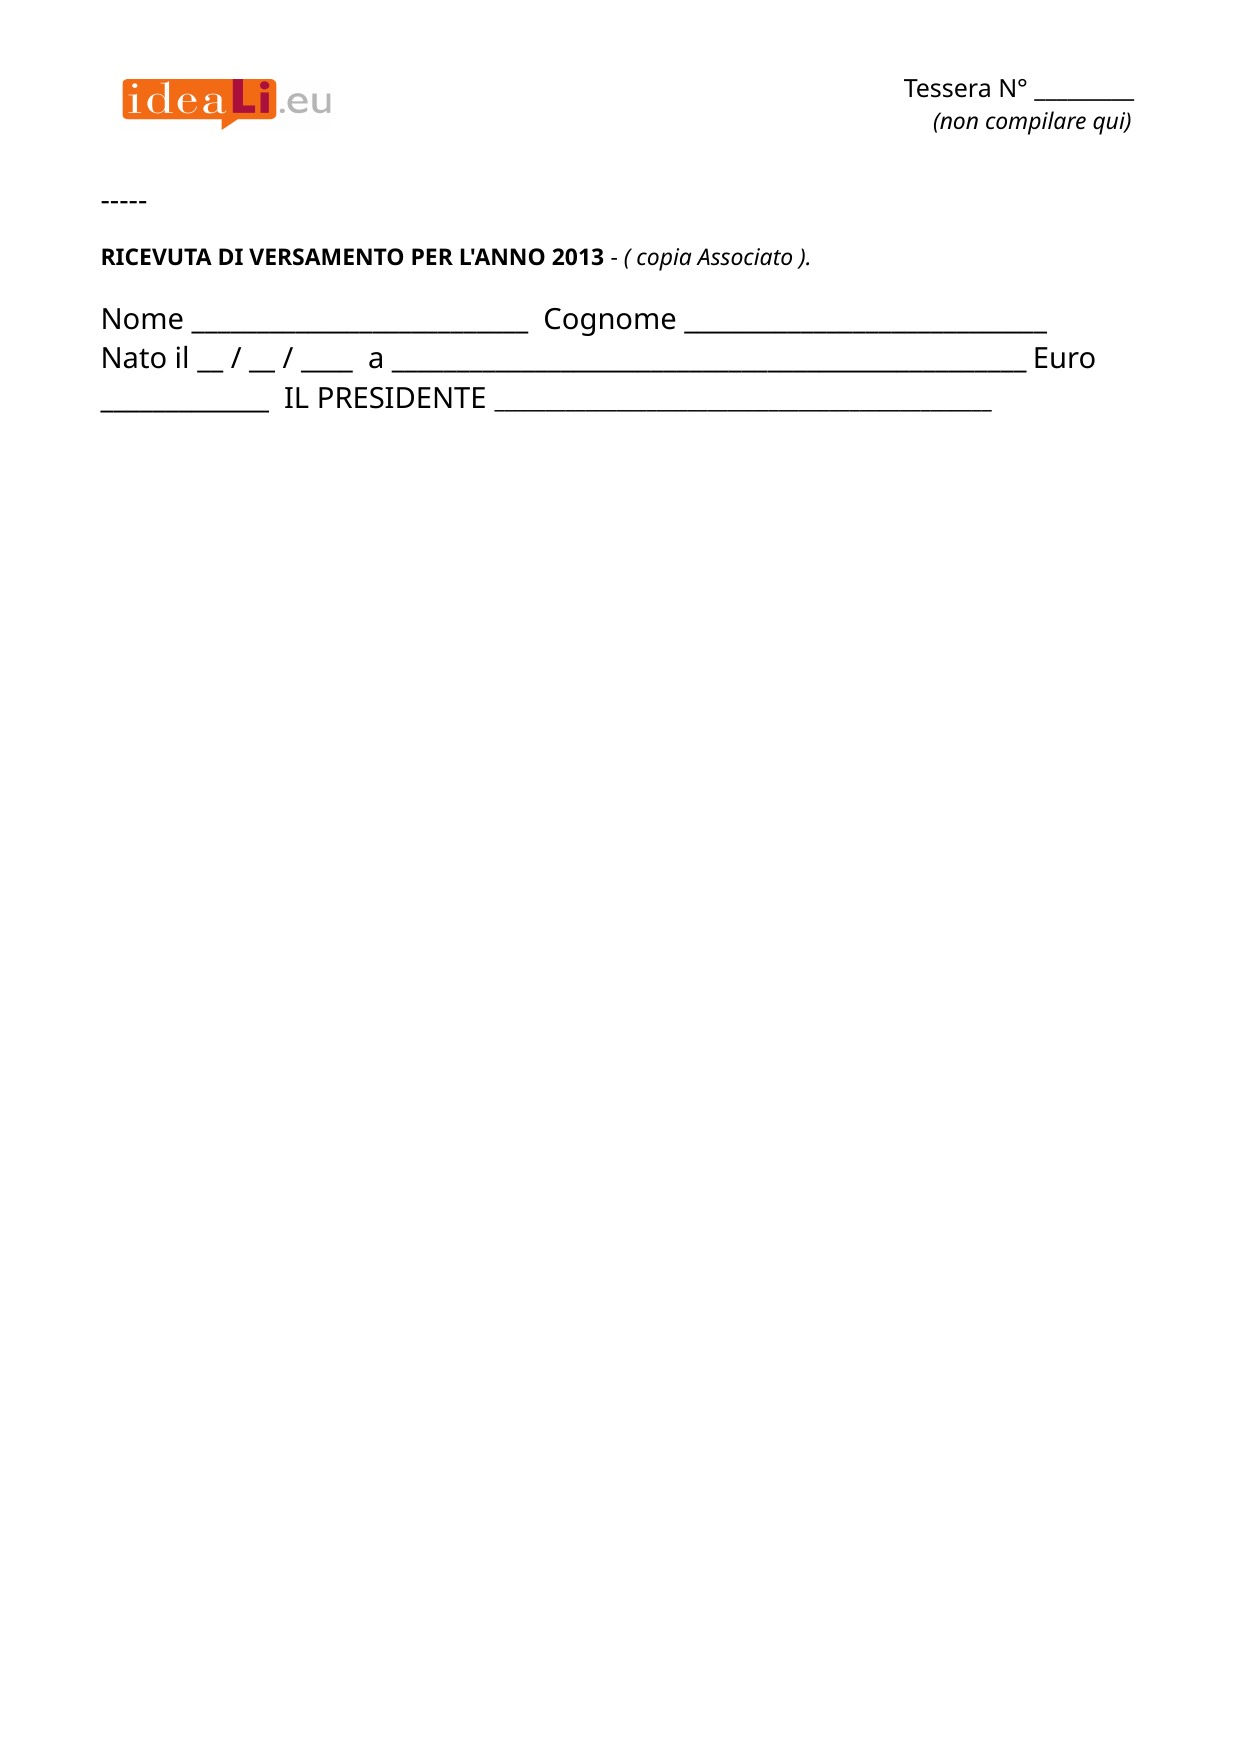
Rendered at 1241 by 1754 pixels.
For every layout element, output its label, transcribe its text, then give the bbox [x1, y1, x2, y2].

picture [122, 79, 331, 130]
text Nome __________________________ Cognome ____________________________ [100, 298, 1140, 338]
text Nato il __ / __ / ____ a _________________________________________________ Euro _____________ IL PRESIDENTE _________________________________________________ [100, 338, 1140, 417]
text ------------------------------------------------------------------------------------------------------------ [100, 179, 1140, 218]
text RICEVUTA DI VERSAMENTO PER L'ANNO 2013 - ( copia Associato ). [100, 241, 1140, 272]
